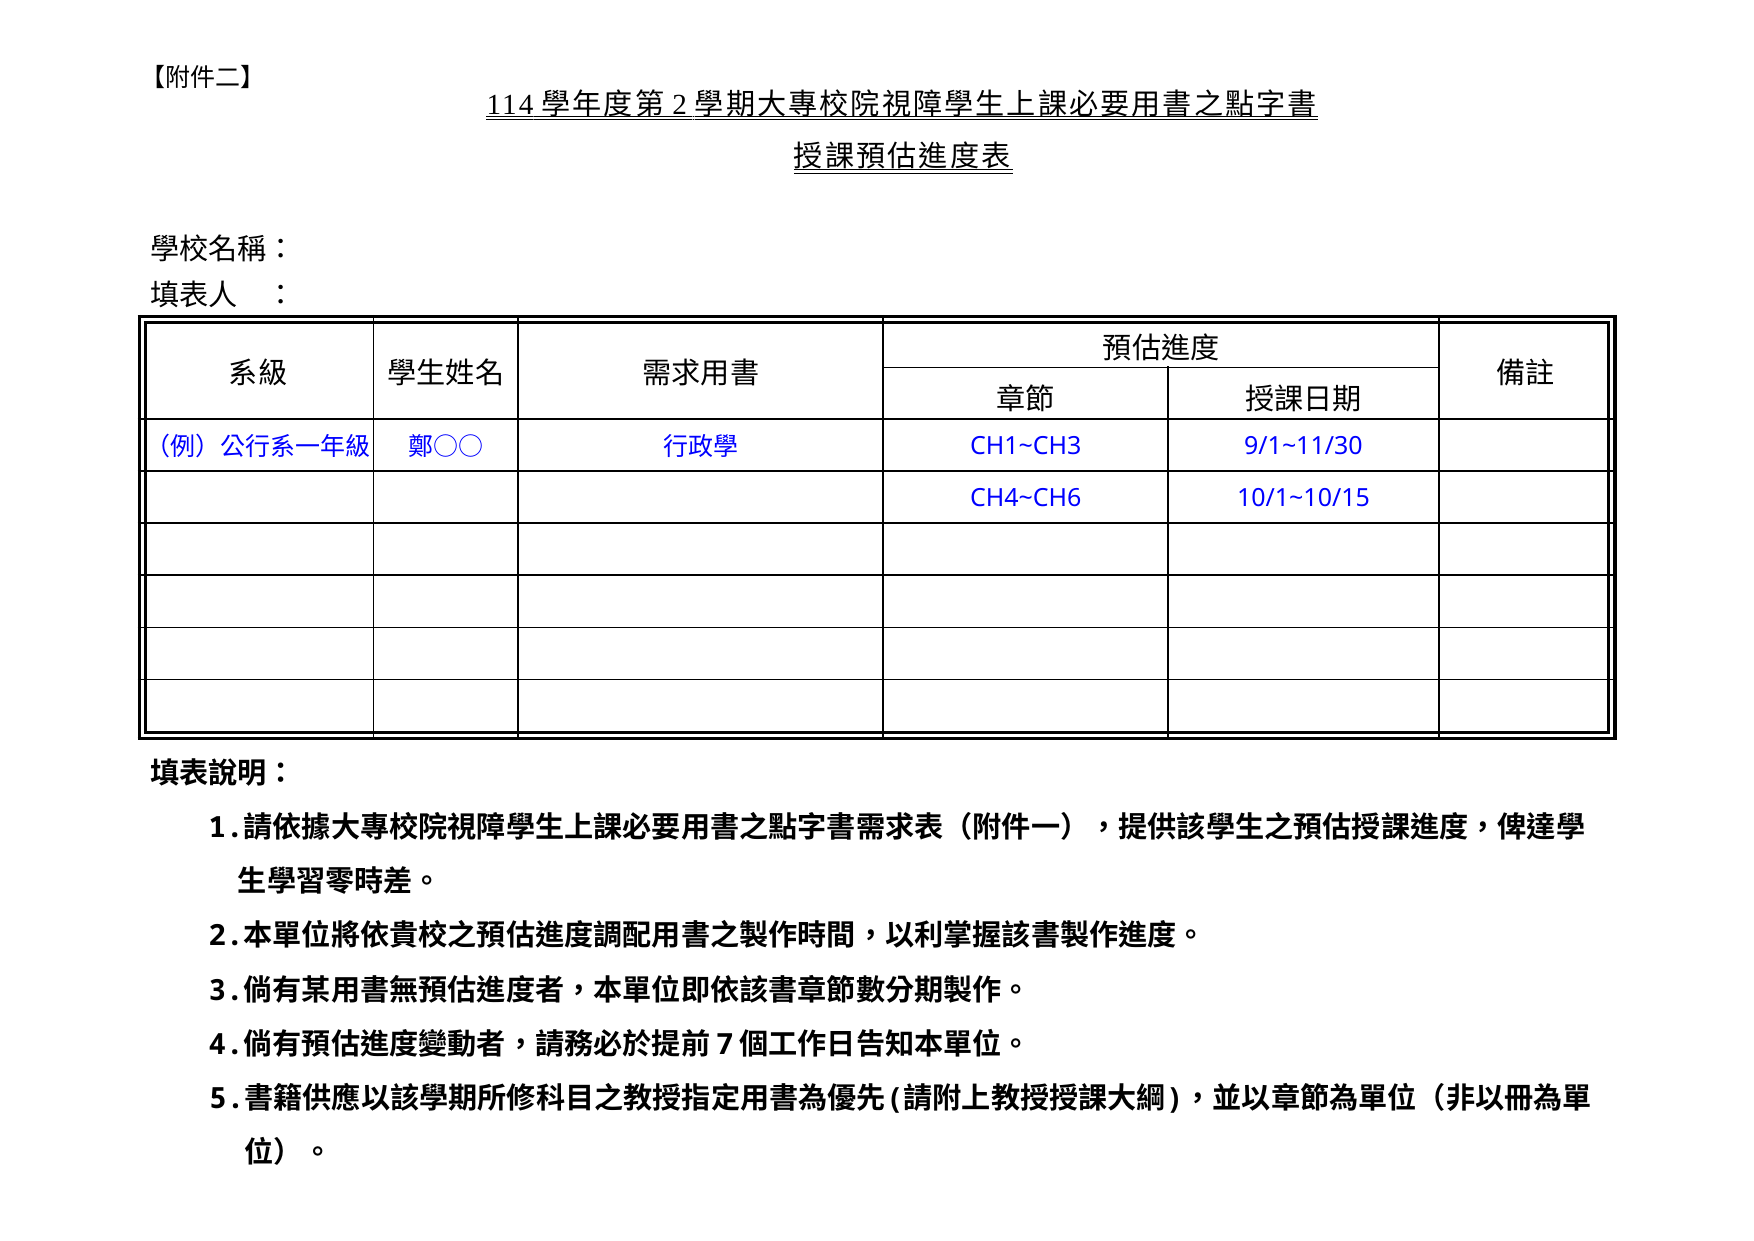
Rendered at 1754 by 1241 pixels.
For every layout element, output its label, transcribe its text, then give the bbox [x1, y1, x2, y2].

table_cell [884, 680, 1167, 731]
table_cell [519, 628, 882, 678]
table_cell [1169, 524, 1438, 574]
table_header 需求用書 [519, 324, 882, 418]
table_cell [374, 524, 517, 574]
table_cell [374, 628, 517, 678]
table_cell [884, 576, 1167, 626]
table_cell [519, 680, 882, 731]
table_cell [1440, 420, 1607, 470]
table_cell [1440, 680, 1607, 731]
table_cell 9/1~11/30 [1169, 420, 1438, 470]
table_cell [1169, 628, 1438, 678]
table_cell 章節 [884, 368, 1167, 418]
text 【附件二】 [140, 58, 279, 92]
table_cell [1440, 576, 1607, 626]
text 填表人 ： [150, 269, 1604, 315]
text 4.倘有預估進度變動者，請務必於提前7個工作日告知本單位。 [150, 1011, 1604, 1065]
table_cell [1440, 524, 1607, 574]
table_cell [884, 628, 1167, 678]
text 5.書籍供應以該學期所修科目之教授指定用書為優先(請附上教授授課大綱)，並以章節為單位（非以冊為單位）。 [209, 1065, 1628, 1173]
text 授課預估進度表 [150, 125, 1604, 177]
table_cell [374, 472, 517, 522]
table_cell 10/1~10/15 [1169, 472, 1438, 522]
text 1.請依據大專校院視障學生上課必要用書之點字書需求表（附件一），提供該學生之預估授課進度，俾達學生學習零時差。 [150, 794, 1604, 902]
table_cell [519, 524, 882, 574]
table_header 系級 [142, 318, 373, 418]
table_cell 鄭○○ [374, 420, 517, 470]
text 114學年度第2學期大專校院視障學生上課必要用書之點字書 [125, 50, 1604, 125]
table_cell [519, 472, 882, 522]
table_cell 行政學 [519, 420, 882, 470]
text 填表說明： [150, 740, 1604, 794]
table_cell [374, 576, 517, 626]
table_cell [1440, 628, 1607, 678]
table_cell [147, 524, 373, 574]
table_cell [147, 576, 373, 626]
table_header 預估進度 [884, 324, 1438, 366]
table_cell [1440, 472, 1607, 522]
table_cell CH4~CH6 [884, 472, 1167, 522]
table_cell [1169, 576, 1438, 626]
table_header 備註 [1440, 318, 1612, 418]
table_cell [147, 472, 373, 522]
table_header 學生姓名 [374, 324, 517, 418]
table_cell [147, 628, 373, 678]
table_cell CH1~CH3 [884, 420, 1167, 470]
table_cell [147, 680, 373, 731]
table_cell 授課日期 [1169, 368, 1438, 418]
text 學校名稱： [150, 223, 1604, 269]
table_cell （例）公行系一年級 [147, 420, 373, 470]
table_cell [519, 576, 882, 626]
table_cell [884, 524, 1167, 574]
text 3.倘有某用書無預估進度者，本單位即依該書章節數分期製作。 [150, 957, 1604, 1011]
text 2.本單位將依貴校之預估進度調配用書之製作時間，以利掌握該書製作進度。 [150, 902, 1604, 957]
table_cell [374, 680, 517, 731]
table_cell [1169, 680, 1438, 731]
